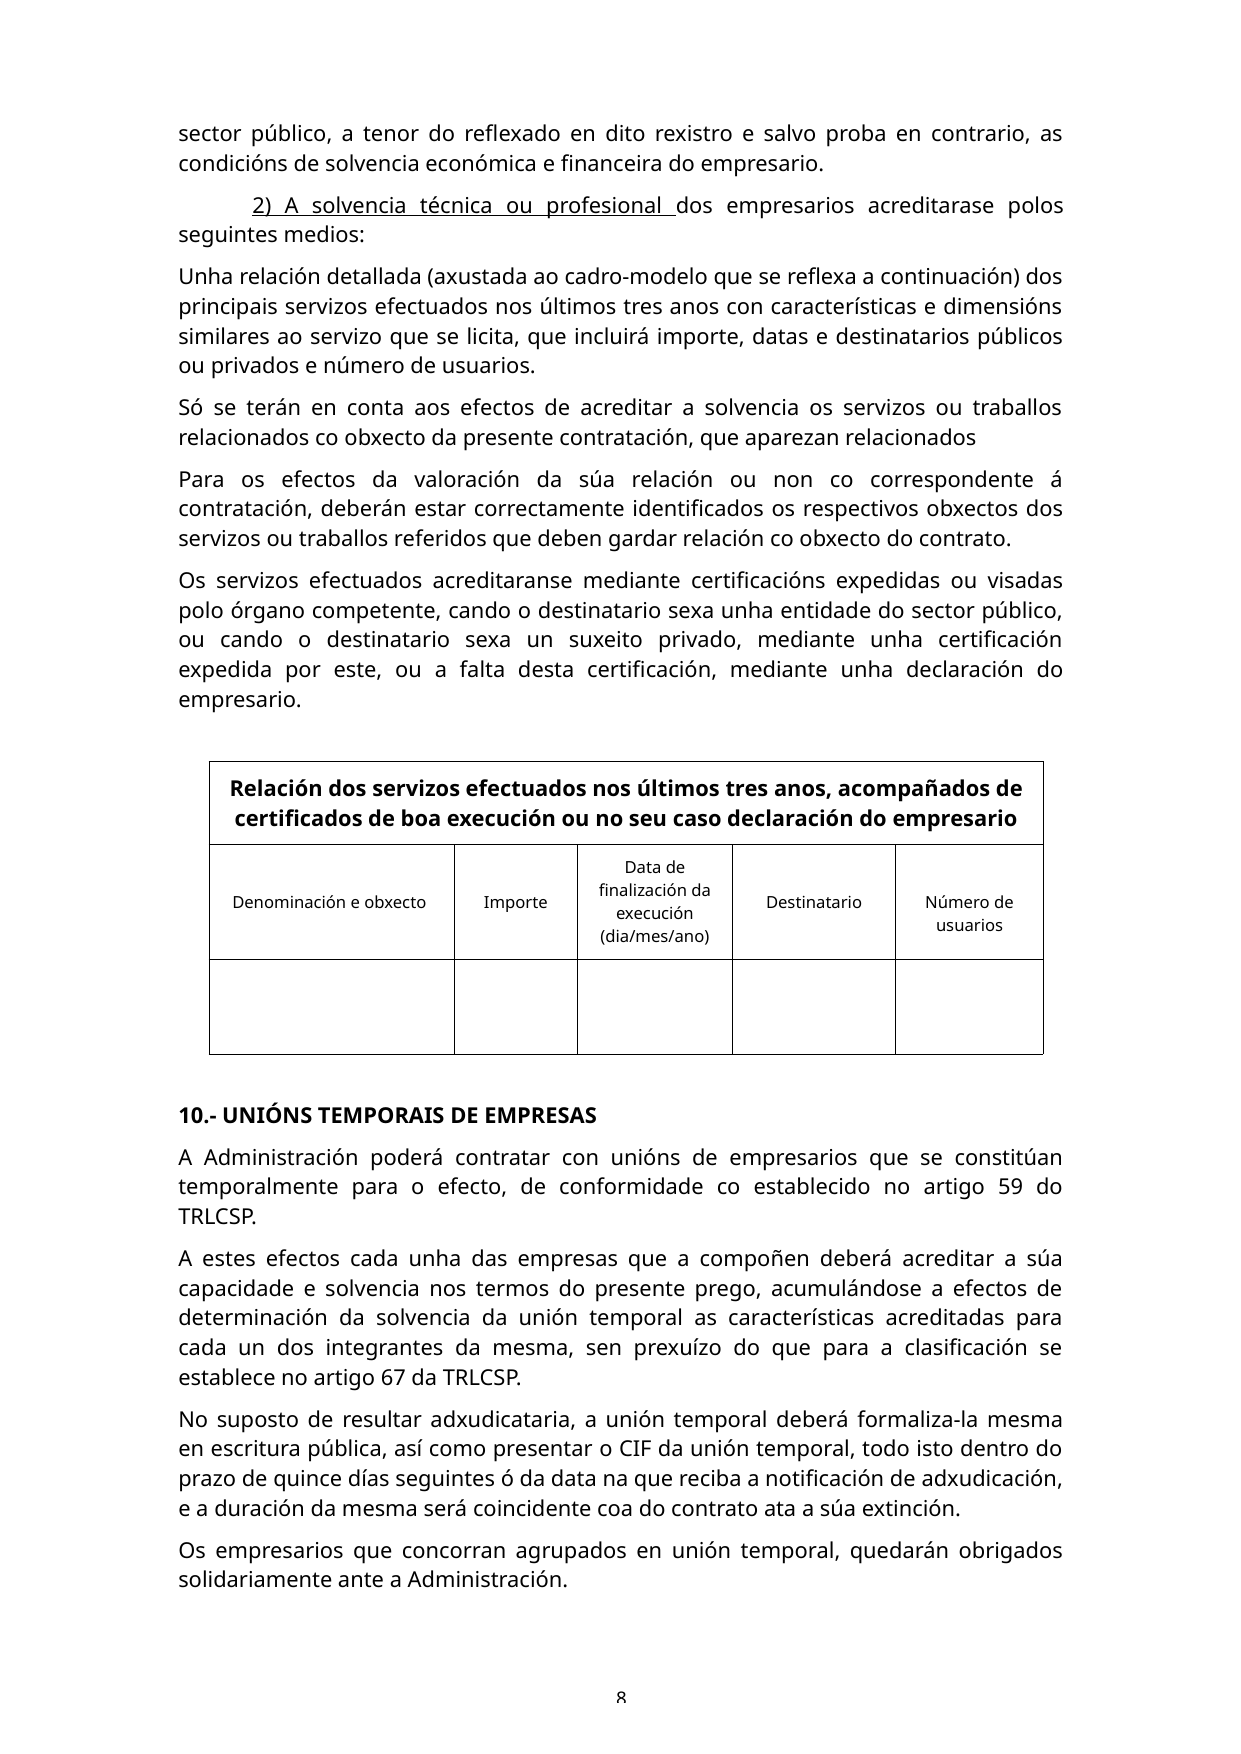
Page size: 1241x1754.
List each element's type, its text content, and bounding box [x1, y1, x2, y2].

table_cell [578, 960, 732, 1053]
text A Administración poderá contratar con unións de empresarios que se constitúan temporalmente para o efecto, de conformidade co establecido no artigo 59 do TRLCSP. [178, 1142, 1064, 1231]
table_cell Número de usuarios [896, 845, 1043, 959]
table_cell [455, 960, 577, 1053]
table_header Relación dos servizos efectuados nos últimos tres anos, acompañados de certificados de boa execución ou no seu caso declaración do empresario [210, 762, 1043, 844]
table_cell [896, 960, 1043, 1053]
text Os empresarios que concorran agrupados en unión temporal, quedarán obrigados solidariamente ante a Administración. [178, 1535, 1064, 1594]
table_cell Denominación e obxecto [210, 845, 454, 959]
table_cell Importe [455, 845, 577, 959]
table_cell Destinatario [733, 845, 895, 959]
text 2) A solvencia técnica ou profesional dos empresarios acreditarase polos seguintes medios: [178, 189, 1064, 249]
text Unha relación detallada (axustada ao cadro-modelo que se reflexa a continuación) dos principais servizos efectuados nos últimos tres anos con características e dimensións similares ao servizo que se licita, que incluirá importe, datas e destinatarios públicos ou privados e número de usuarios. [178, 261, 1064, 380]
text Só se terán en conta aos efectos de acreditar a solvencia os servizos ou traballos relacionados co obxecto da presente contratación, que aparezan relacionados [178, 392, 1064, 452]
text A estes efectos cada unha das empresas que a compoñen deberá acreditar a súa capacidade e solvencia nos termos do presente prego, acumulándose a efectos de determinación da solvencia da unión temporal as características acreditadas para cada un dos integrantes da mesma, sen prexuízo do que para a clasificación se establece no artigo 67 da TRLCSP. [178, 1243, 1064, 1392]
table_cell [733, 960, 895, 1053]
table_cell Data de finalización da execución (dia/mes/ano) [578, 845, 732, 959]
text sector público, a tenor do reflexado en dito rexistro e salvo proba en contrario, as condicións de solvencia económica e financeira do empresario. [178, 118, 1064, 178]
text Os servizos efectuados acreditaranse mediante certificacións expedidas ou visadas polo órgano competente, cando o destinatario sexa unha entidade do sector público, ou cando o destinatario sexa un suxeito privado, mediante unha certificación expedida por este, ou a falta desta certificación, mediante unha declaración do empresario. [178, 565, 1064, 714]
text 10.- UNIÓNS TEMPORAIS DE EMPRESAS [178, 1100, 1064, 1130]
table_cell [210, 960, 454, 1053]
text No suposto de resultar adxudicataria, a unión temporal deberá formaliza-la mesma en escritura pública, así como presentar o CIF da unión temporal, todo isto dentro do prazo de quince días seguintes ó da data na que reciba a notificación de adxudicación, e a duración da mesma será coincidente coa do contrato ata a súa extinción. [178, 1404, 1064, 1523]
text Para os efectos da valoración da súa relación ou non co correspondente á contratación, deberán estar correctamente identificados os respectivos obxectos dos servizos ou traballos referidos que deben gardar relación co obxecto do contrato. [178, 463, 1064, 553]
